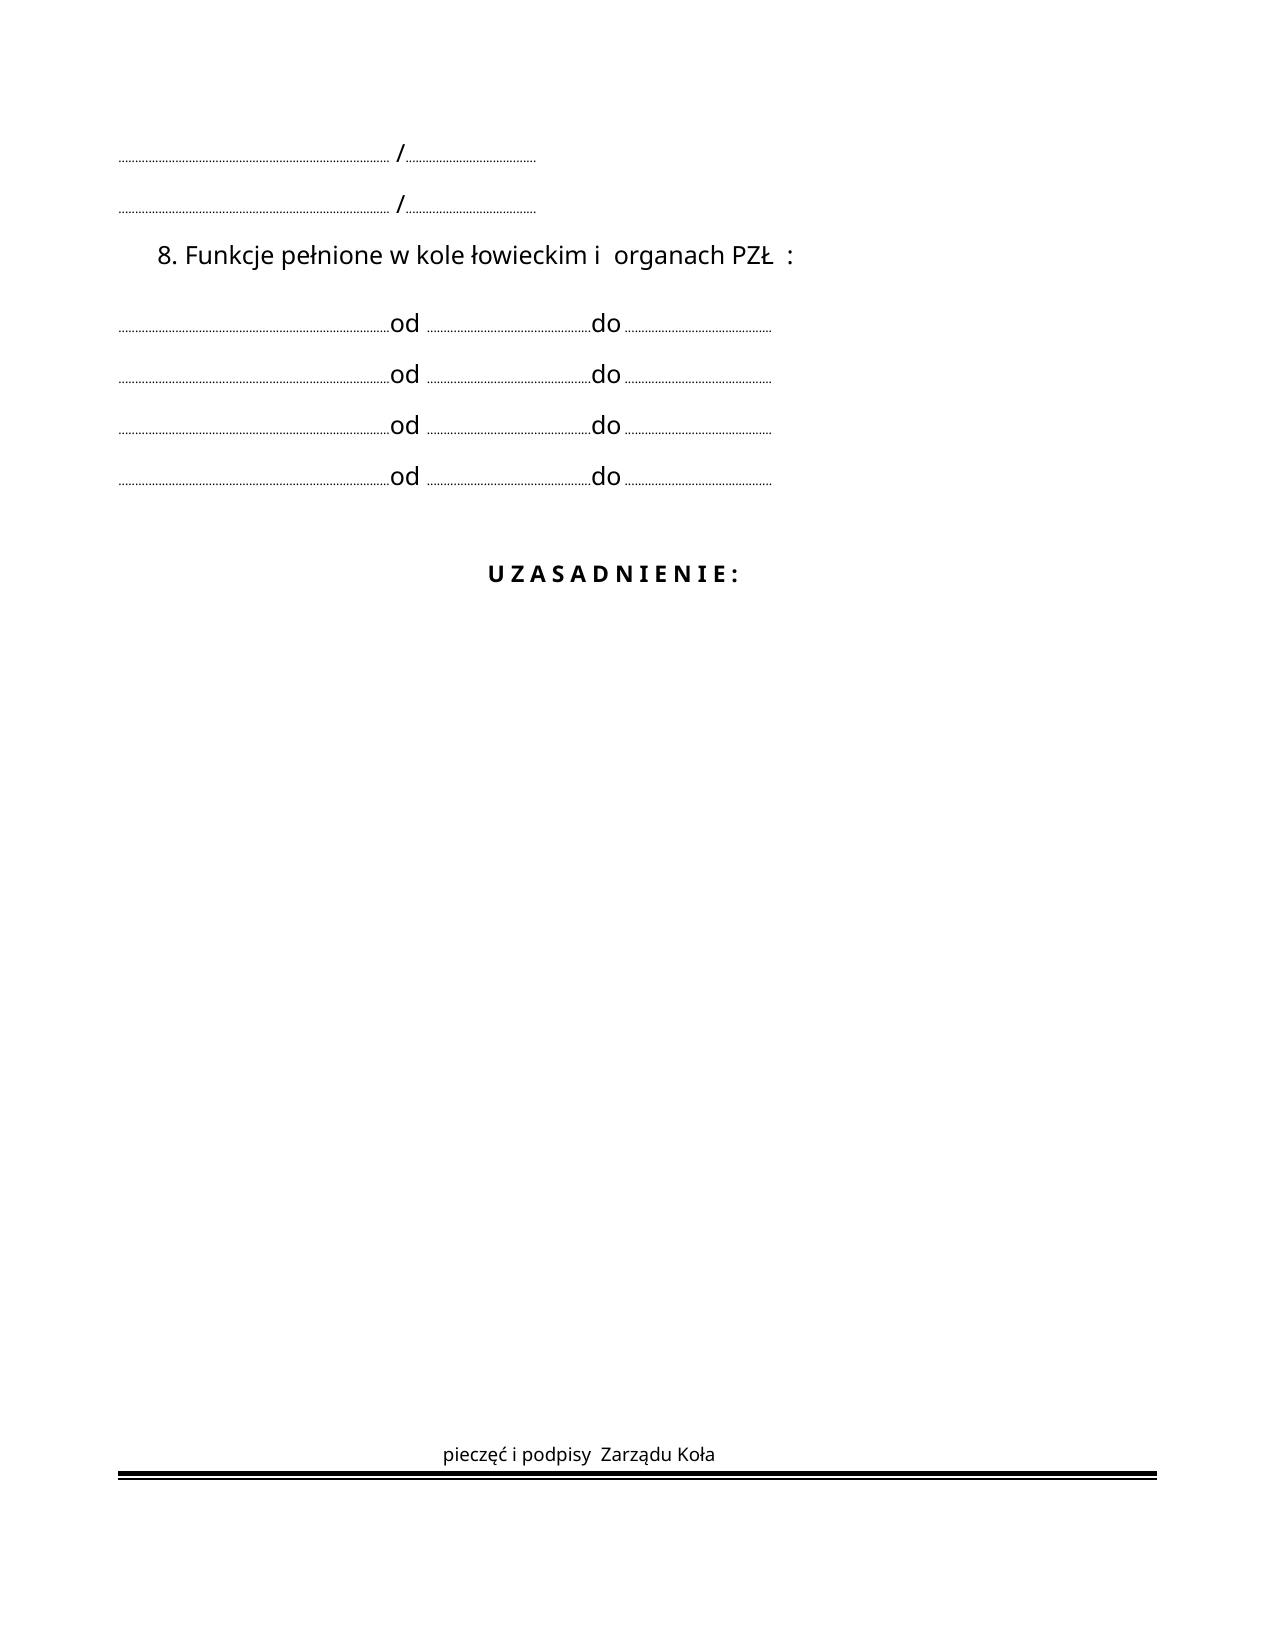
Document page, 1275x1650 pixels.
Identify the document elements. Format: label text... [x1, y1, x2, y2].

text U Z A S A D N I E N I E : [118, 558, 1157, 590]
text ................................................................................. /....................................... [118, 135, 1157, 169]
text 8. Funkcje pełnione w kole łowieckim i organach PZŁ : [118, 237, 1157, 272]
text .................................................................................od .................................................do ............................................ [118, 459, 1157, 493]
text .................................................................................od .................................................do .........................................… [118, 306, 1157, 340]
text .................................................................................od .................................................do .........................................… [118, 408, 1157, 442]
text ................................................................................. /....................................... [118, 186, 1157, 220]
text pieczęć i podpisy Zarządu Koła [118, 1441, 1157, 1471]
text .................................................................................od .................................................do .........................................… [118, 357, 1157, 391]
